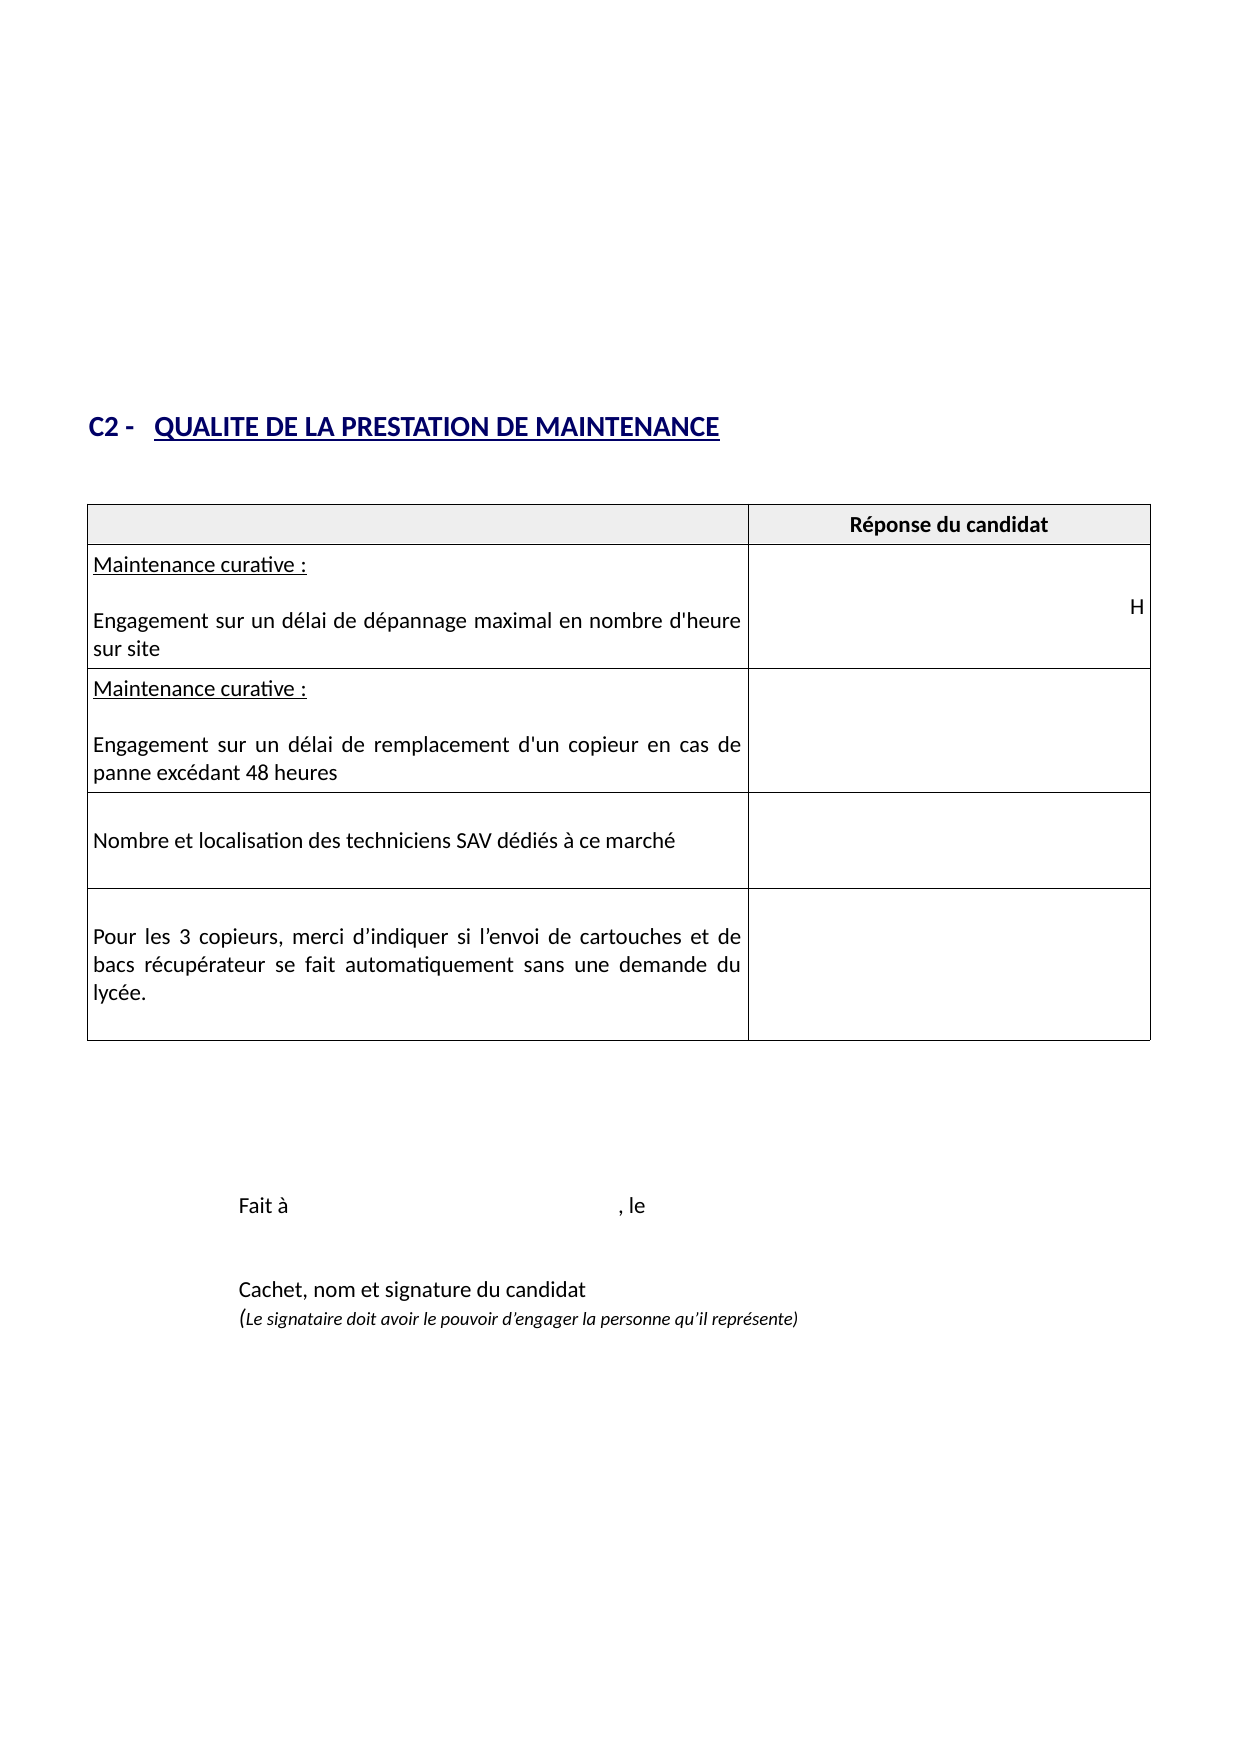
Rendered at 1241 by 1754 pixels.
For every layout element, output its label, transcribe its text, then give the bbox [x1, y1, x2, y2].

text Fait à , le [88, 1191, 1152, 1219]
text (Le signataire doit avoir le pouvoir d’engager la personne qu’il représente) [88, 1303, 1152, 1332]
text Cachet, nom et signature du candidat [88, 1276, 1152, 1303]
text C2 - QUALITE DE LA PRESTATION DE MAINTENANCE [88, 408, 1152, 444]
table_cell Maintenance curative : Engagement sur un délai de remplacement d'un copieur en cas de panne excédant 48 heures [88, 669, 748, 792]
table_header [88, 505, 748, 543]
table_cell H [749, 545, 1150, 668]
table_cell Nombre et localisation des techniciens SAV dédiés à ce marché [88, 793, 748, 888]
table_cell Pour les 3 copieurs, merci d’indiquer si l’envoi de cartouches et de bacs récupérateur se fait automatiquement sans une demande du lycée. [88, 889, 748, 1040]
table_cell [749, 669, 1150, 792]
table_header Réponse du candidat [749, 505, 1150, 543]
table_cell Maintenance curative : Engagement sur un délai de dépannage maximal en nombre d'heure sur site [88, 545, 748, 668]
table_cell [749, 889, 1150, 1040]
table_cell [749, 793, 1150, 888]
